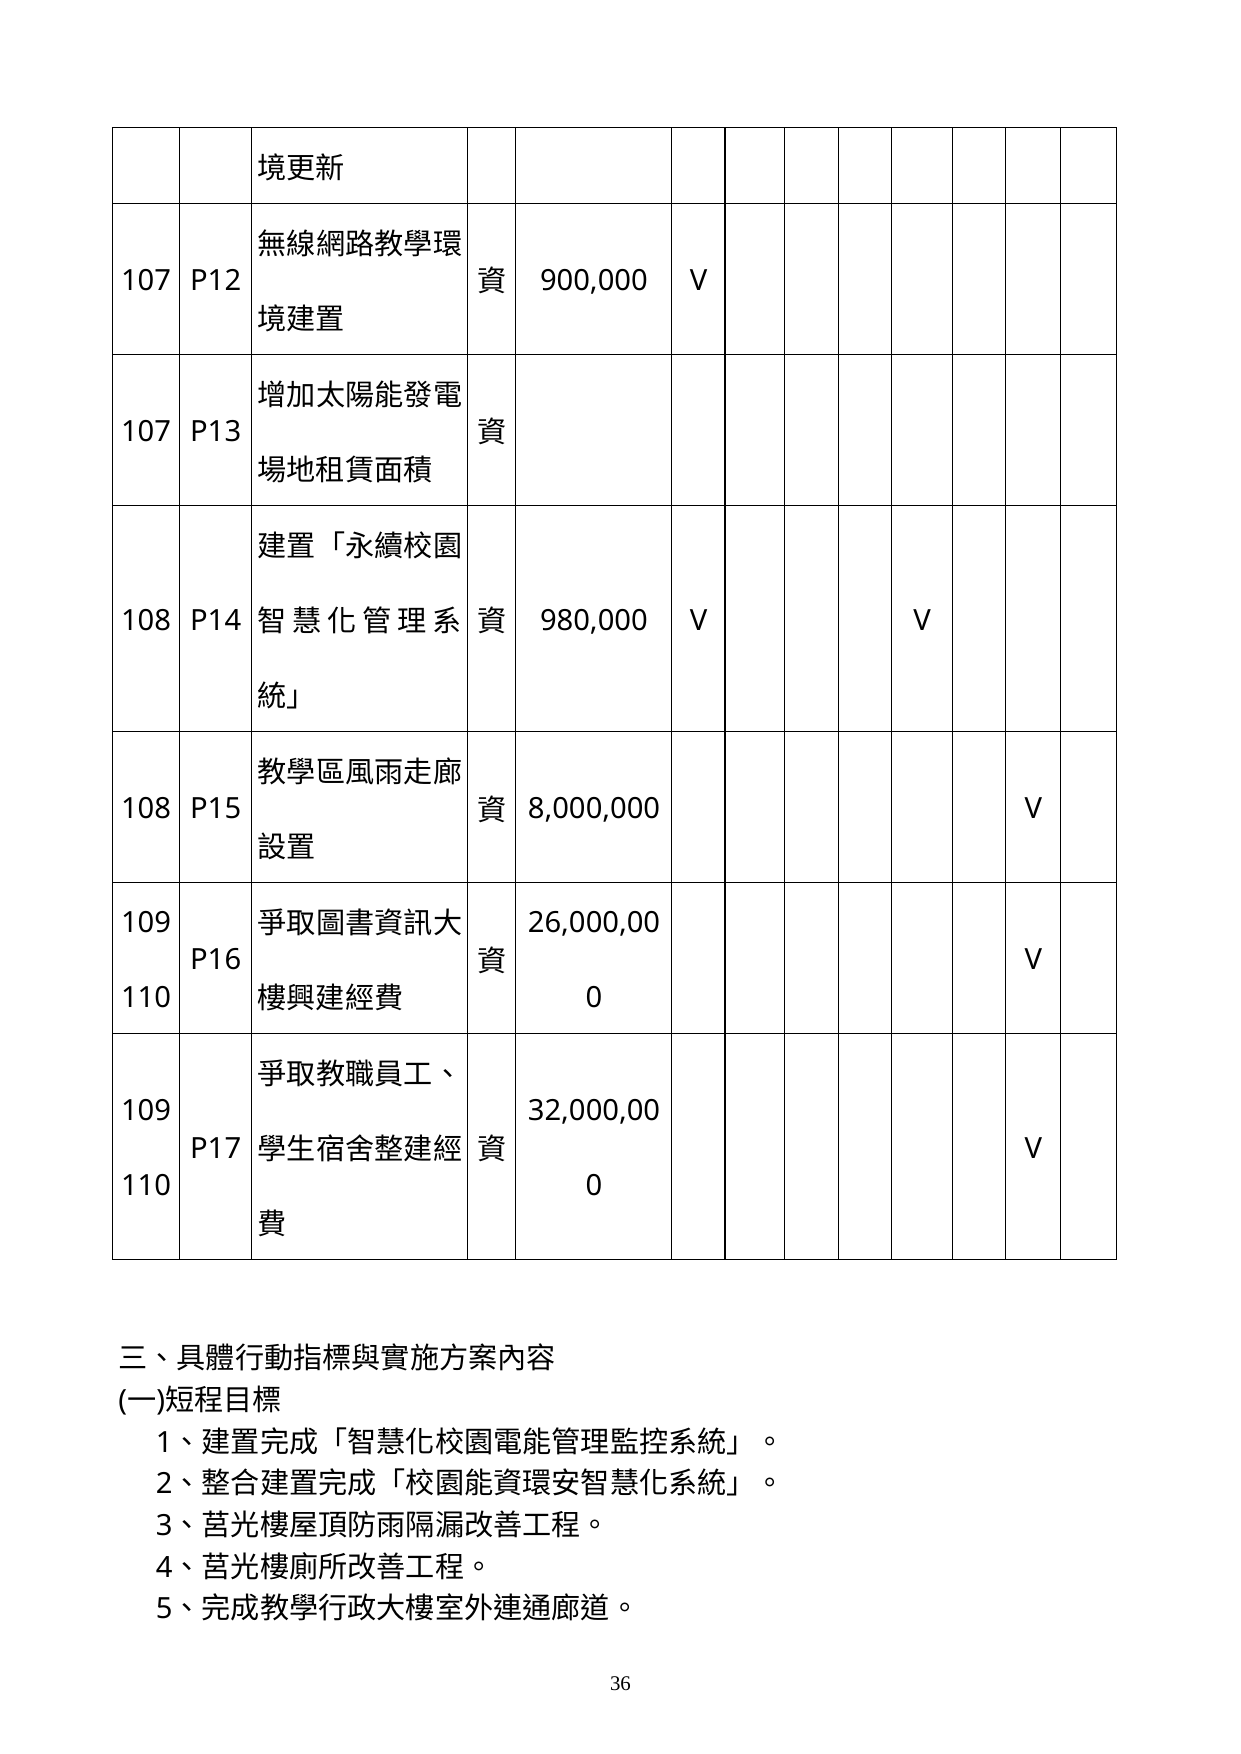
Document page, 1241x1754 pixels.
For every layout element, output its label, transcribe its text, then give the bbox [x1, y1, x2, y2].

table_cell V [672, 204, 724, 354]
table_cell [1061, 883, 1116, 1033]
table_cell 108 [113, 506, 179, 731]
table_cell [726, 355, 784, 505]
table_cell V [1006, 732, 1060, 882]
table_cell [839, 128, 891, 203]
table_cell P17 [180, 1034, 251, 1259]
table_cell 資 [468, 1034, 515, 1259]
table_cell [892, 355, 952, 505]
table_cell 資 [468, 506, 515, 731]
table_cell [113, 128, 179, 203]
table_cell [468, 128, 515, 203]
table_cell [785, 506, 838, 731]
table_cell [953, 1034, 1005, 1259]
table_cell P16 [180, 883, 251, 1033]
table_cell [672, 1034, 724, 1259]
table_cell [672, 883, 724, 1033]
table_cell 109 110 [113, 1034, 179, 1259]
table_cell [672, 732, 724, 882]
table_cell [726, 128, 784, 203]
table_cell V [1006, 1034, 1060, 1259]
table_cell 資 [468, 355, 515, 505]
table_cell [953, 355, 1005, 505]
text (一)短程目標 [118, 1377, 1122, 1419]
table_cell [726, 204, 784, 354]
table_cell [785, 355, 838, 505]
table_cell P12 [180, 204, 251, 354]
table_cell [516, 128, 671, 203]
table_cell 增加太陽能發電場地租賃面積 [252, 355, 467, 505]
table_cell [839, 204, 891, 354]
text 4、莒光樓廁所改善工程。 [156, 1544, 1122, 1585]
table_cell 26,000,000 [516, 883, 671, 1033]
table_cell [726, 1034, 784, 1259]
table_cell 32,000,000 [516, 1034, 671, 1259]
table_cell 資 [468, 883, 515, 1033]
table_cell 資 [468, 204, 515, 354]
table_cell [892, 1034, 952, 1259]
table_cell [1061, 1034, 1116, 1259]
text 5、完成教學行政大樓室外連通廊道。 [156, 1585, 1122, 1627]
table_cell [1061, 732, 1116, 882]
table_cell [839, 732, 891, 882]
table_cell [516, 355, 671, 505]
table_cell [726, 732, 784, 882]
table_cell [672, 128, 724, 203]
table_cell P14 [180, 506, 251, 731]
table_cell [839, 355, 891, 505]
table_cell V [892, 506, 952, 731]
table_cell 無線網路教學環境建置 [252, 204, 467, 354]
table_cell [953, 732, 1005, 882]
table_cell 教學區風雨走廊設置 [252, 732, 467, 882]
table_cell [1006, 506, 1060, 731]
table_cell [1061, 355, 1116, 505]
text 三、具體行動指標與實施方案內容 [118, 1335, 1122, 1377]
table_cell [785, 883, 838, 1033]
table_cell 建置「永續校園智慧化管理系統」 [252, 506, 467, 731]
table_cell [785, 204, 838, 354]
table_cell 107 [113, 204, 179, 354]
text 1、建置完成「智慧化校園電能管理監控系統」。 [156, 1419, 1122, 1460]
table_cell 108 [113, 732, 179, 882]
table_cell P13 [180, 355, 251, 505]
table_cell [672, 355, 724, 505]
table_cell [1061, 128, 1116, 203]
table_cell 資 [468, 732, 515, 882]
text 3、莒光樓屋頂防雨隔漏改善工程。 [156, 1502, 1122, 1544]
table_cell P15 [180, 732, 251, 882]
table_cell 109 110 [113, 883, 179, 1033]
table_cell 107 [113, 355, 179, 505]
table_cell 境更新 [252, 128, 467, 203]
table_cell [785, 732, 838, 882]
table_cell [892, 204, 952, 354]
table_cell [892, 883, 952, 1033]
table_cell V [1006, 883, 1060, 1033]
table_cell [726, 883, 784, 1033]
table_cell [1061, 506, 1116, 731]
table_cell [953, 506, 1005, 731]
table_cell 爭取教職員工、學生宿舍整建經費 [252, 1034, 467, 1259]
table_cell 980,000 [516, 506, 671, 731]
table_cell [1006, 204, 1060, 354]
table_cell [953, 204, 1005, 354]
table_cell [1006, 128, 1060, 203]
table_cell [726, 506, 784, 731]
text 2、整合建置完成「校園能資環安智慧化系統」。 [156, 1460, 1122, 1502]
table_cell [839, 1034, 891, 1259]
table_cell [785, 1034, 838, 1259]
table_cell [892, 732, 952, 882]
table_cell [892, 128, 952, 203]
table_cell 爭取圖書資訊大樓興建經費 [252, 883, 467, 1033]
table_cell [180, 128, 251, 203]
table_cell V [672, 506, 724, 731]
table_cell 900,000 [516, 204, 671, 354]
table_cell [953, 883, 1005, 1033]
table_cell [839, 506, 891, 731]
table_cell [953, 128, 1005, 203]
table_cell [839, 883, 891, 1033]
table_cell 8,000,000 [516, 732, 671, 882]
table_cell [1061, 204, 1116, 354]
table_cell [1006, 355, 1060, 505]
table_cell [785, 128, 838, 203]
